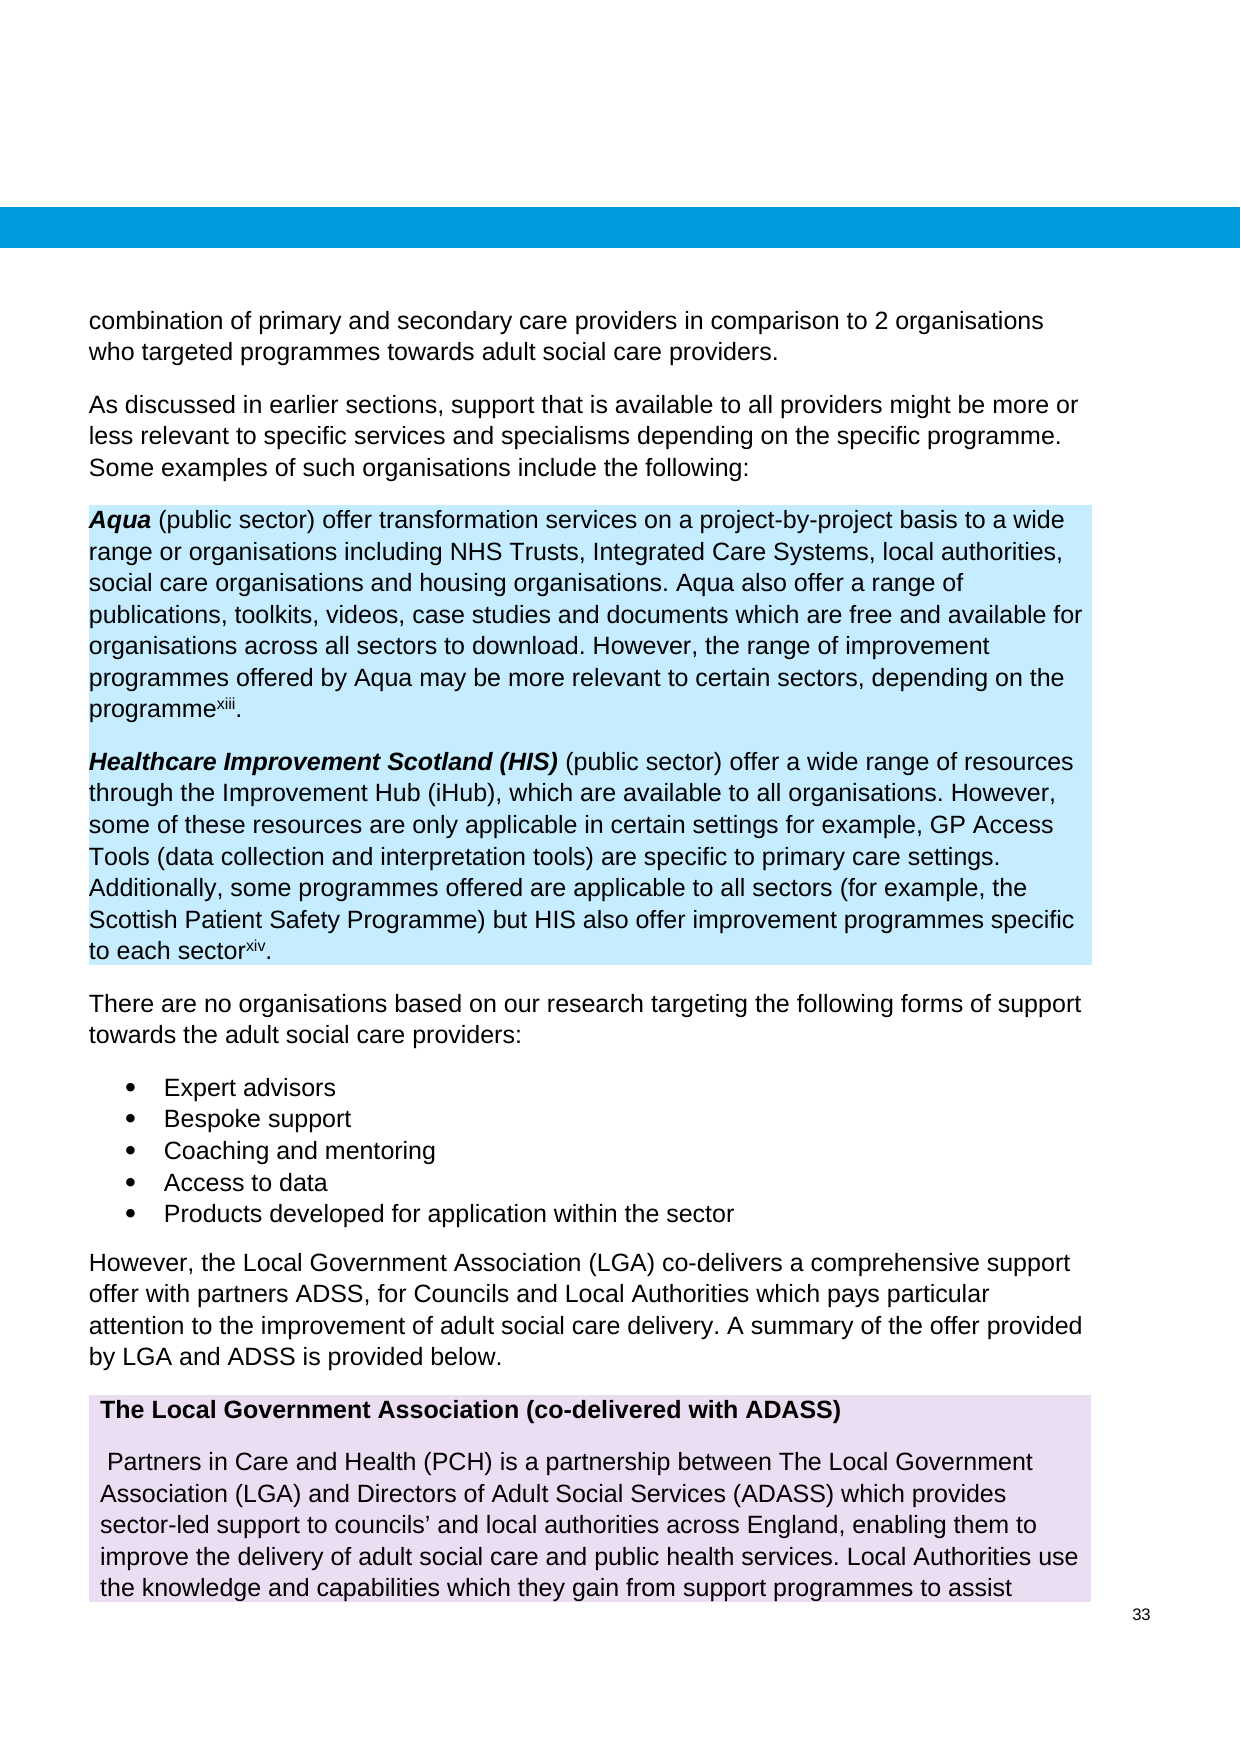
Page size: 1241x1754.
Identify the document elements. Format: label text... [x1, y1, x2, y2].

text Aqua (public sector) offer transformation services on a project-by-project basis to a wide range or organisations including NHS Trusts, Integrated Care Systems, local authorities, social care organisations and housing organisations. Aqua also offer a range of publications, toolkits, videos, case studies and documents which are free and available for organisations across all sectors to download. However, the range of improvement programmes offered by Aqua may be more relevant to certain sectors, depending on the programme. [89, 505, 1092, 723]
text As discussed in earlier sections, support that is available to all providers might be more or less relevant to specific services and specialisms depending on the specific programme. Some examples of such organisations include the following: [89, 389, 1092, 481]
text Healthcare Improvement Scotland (HIS) (public sector) offer a wide range of resources through the Improvement Hub (iHub), which are available to all organisations. However, some of these resources are only applicable in certain settings for example, GP Access Tools (data collection and interpretation tools) are specific to primary care settings. Additionally, some programmes offered are applicable to all sectors (for example, the Scottish Patient Safety Programme) but HIS also offer improvement programmes specific to each sector. [89, 747, 1092, 965]
list Coaching and mentoring [126, 1136, 1092, 1165]
list Expert advisors [126, 1073, 1092, 1101]
list Access to data [126, 1168, 1092, 1196]
list Products developed for application within the sector [126, 1199, 1092, 1228]
table_header The Local Government Association (co-delivered with ADASS) Partners in Care and Health (PCH) is a partnership between The Local Government Association (LGA) and Directors of Adult Social Services (ADASS) which provides sector-led support to councils’ and local authorities across England, enabling them to improve the delivery of adult social care and public health services. Local Authorities use the knowledge and capabilities which they gain from support programmes to assist [89, 1395, 1091, 1602]
text However, the Local Government Association (LGA) co-delivers a comprehensive support offer with partners ADSS, for Councils and Local Authorities which pays particular attention to the improvement of adult social care delivery. A summary of the offer provided by LGA and ADSS is provided below. [89, 1248, 1092, 1371]
text combination of primary and secondary care providers in comparison to 2 organisations who targeted programmes towards adult social care providers. [89, 306, 1092, 366]
list Bespoke support [126, 1104, 1092, 1133]
text There are no organisations based on our research targeting the following forms of support towards the adult social care providers: [89, 989, 1092, 1049]
